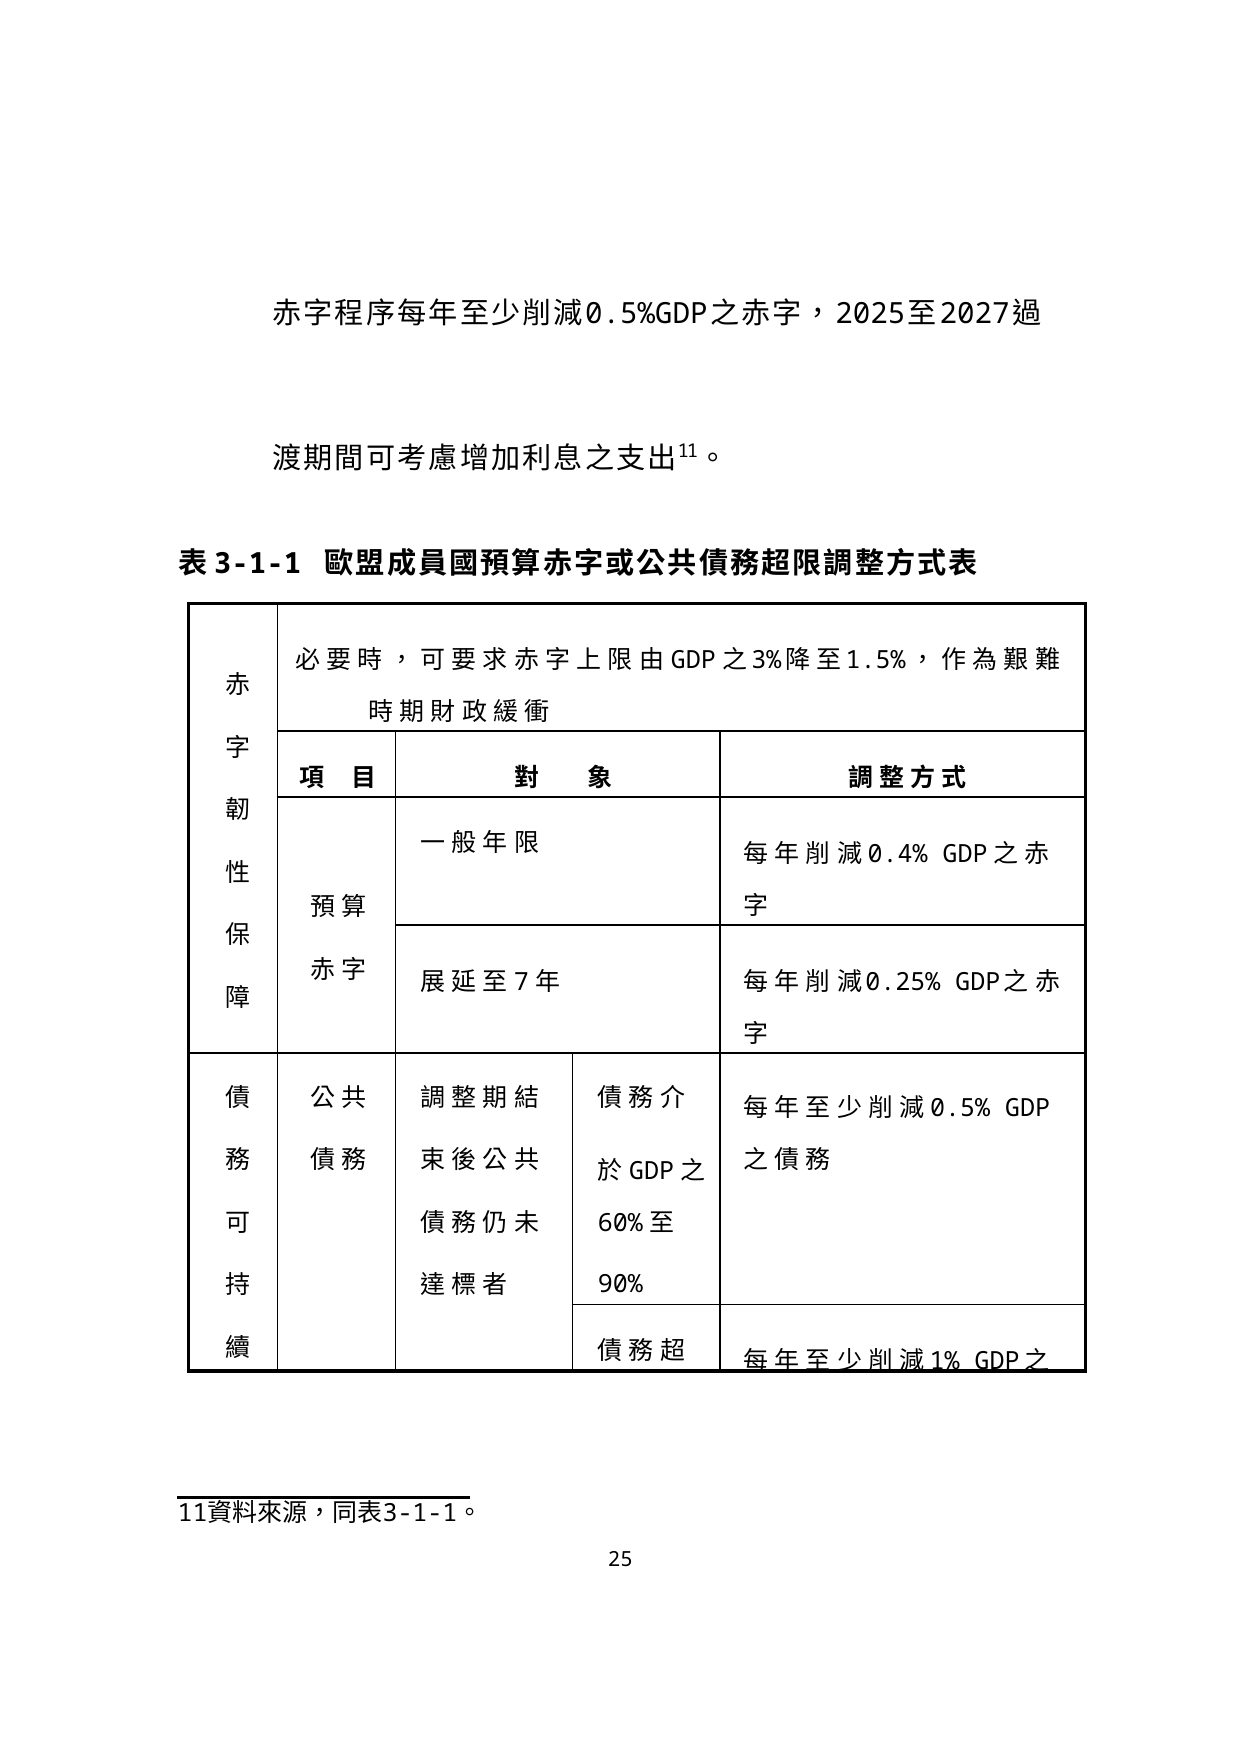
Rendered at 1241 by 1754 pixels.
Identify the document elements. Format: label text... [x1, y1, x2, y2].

table_cell 每年至少削減1% GDP之 [721, 1305, 1084, 1369]
table_cell 每年削減0.4% GDP之赤字 [721, 798, 1084, 924]
table_cell 每年削減0.25% GDP之赤字 [721, 926, 1084, 1052]
table_cell 公共 債務 [278, 1054, 395, 1369]
text 另據2024年版穩定暨成長協定維持預算赤字上限(國內生產毛額GDP之3%)及公共債務上限(GDP之60%)標準，其一超限國家須展開為期4年之財政調整計畫，倘有特定投資或重整時可展延至7年，並按表3-1-1所列方式調整；債務超限、赤字不接近平衡且偏差數逾一定金額，按超額赤字程序每年至少削減0.5%GDP之赤字，2025至2027過渡期間可考慮增加利息之支出。 [266, 227, 1063, 477]
table_cell 一般年限 [396, 798, 719, 924]
table_header 赤字韌性保障 [190, 605, 277, 1052]
text 資料來源，同表3-1-1。 [177, 1498, 1063, 1527]
table_header 必要時，可要求赤字上限由GDP之3%降至1.5%，作為艱難時期財政緩衝 [278, 605, 1084, 730]
table_cell 調整方式 [721, 732, 1084, 796]
table_cell 項 目 [278, 732, 395, 796]
table_cell 對 象 [396, 732, 719, 796]
text 表3-1-1 歐盟成員國預算赤字或公共債務超限調整方式表 [177, 477, 1063, 602]
table_cell 調整期結束後公共債務仍未達標者 [396, 1054, 572, 1369]
table_cell 預算 赤字 [278, 798, 395, 1052]
table_cell 債務超 [573, 1305, 719, 1369]
table_cell 每年至少削減0.5% GDP之債務 [721, 1054, 1084, 1304]
table_cell 債務可持續性保障 [190, 1054, 277, 1369]
table_cell 展延至7年 [396, 926, 719, 1052]
table_cell 債務介於GDP之60%至90% [573, 1054, 719, 1304]
